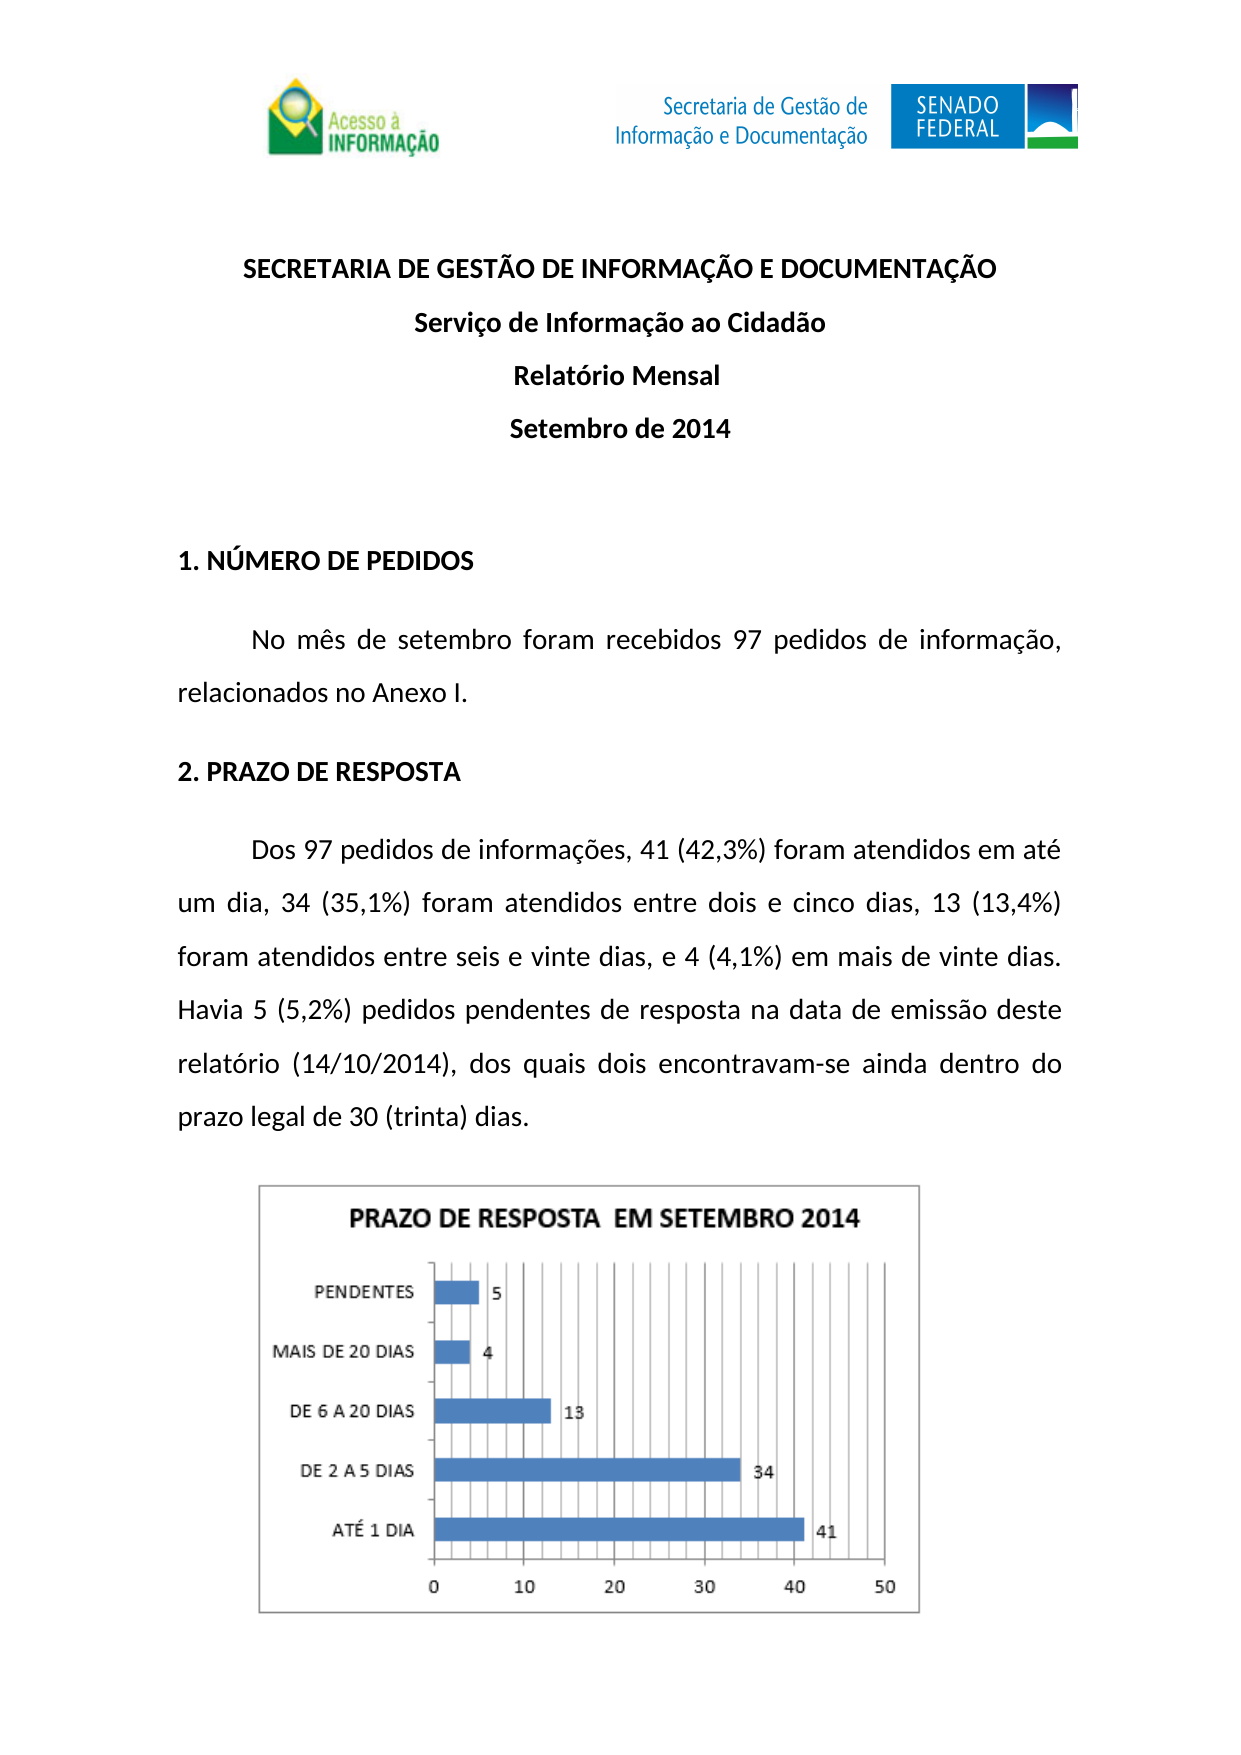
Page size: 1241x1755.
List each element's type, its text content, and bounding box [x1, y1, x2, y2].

text Relatório Mensal [177, 357, 1063, 393]
text Dos 97 pedidos de informações, 41 (42,3%) foram atendidos em até um dia, 34 (35,1%) foram atendidos entre dois e cinco dias, 13 (13,4%) foram atendidos entre seis e vinte dias, e 4 (4,1%) em mais de vinte dias. Havia 5 (5,2%) pedidos pendentes de resposta na data de emissão deste relatório (14/10/2014), dos quais dois encontravam-se ainda dentro do prazo legal de 30 (trinta) dias. [177, 831, 1063, 1134]
text Serviço de Informação ao Cidadão [177, 304, 1063, 339]
text Setembro de 2014 [177, 411, 1063, 446]
text SECRETARIA DE GESTÃO DE INFORMAÇÃO E DOCUMENTAÇÃO [177, 250, 1063, 286]
text 2. PRAZO DE RESPOSTA [177, 753, 1063, 788]
text 1. NÚMERO DE PEDIDOS [177, 542, 1063, 578]
text No mês de setembro foram recebidos 97 pedidos de informação, relacionados no Anexo I. [177, 621, 1063, 710]
